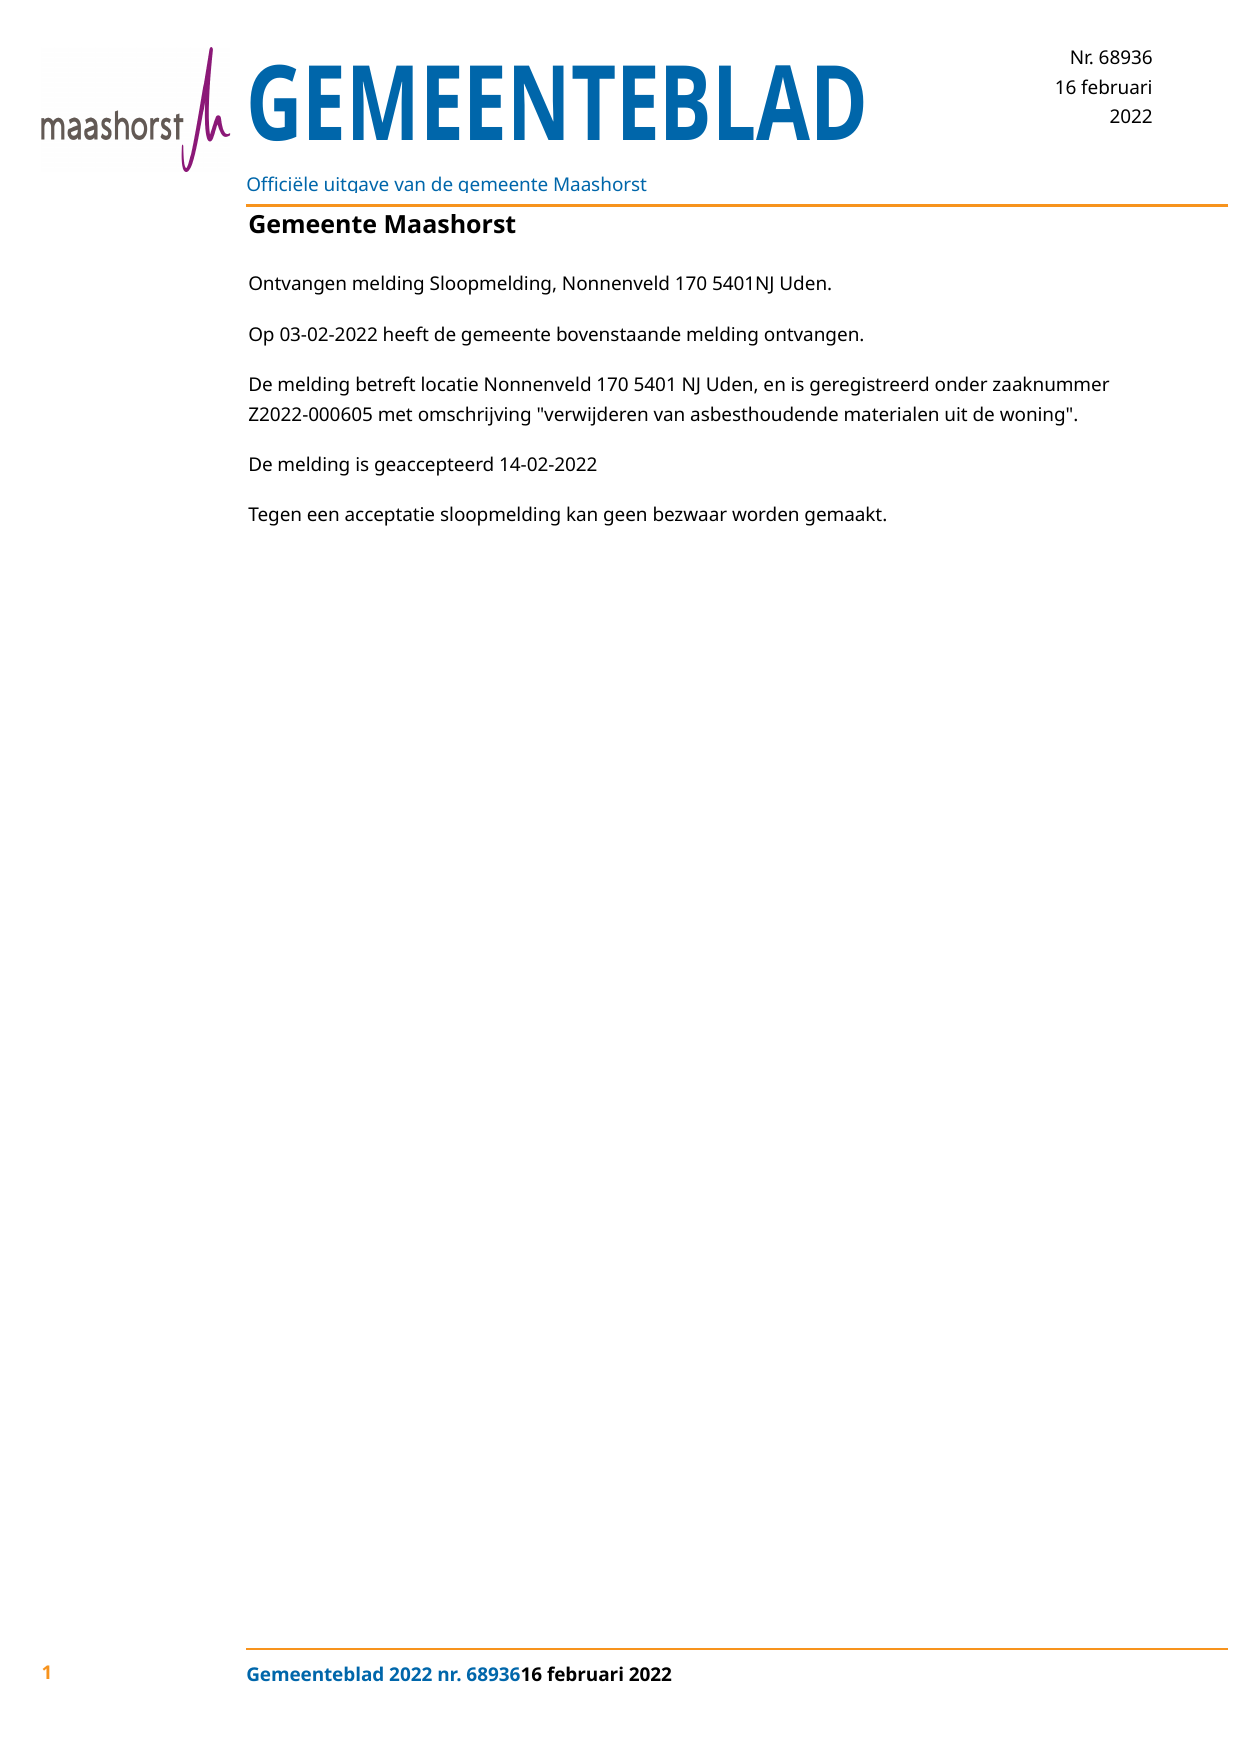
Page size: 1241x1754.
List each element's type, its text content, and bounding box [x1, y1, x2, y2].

text De melding betreft locatie Nonnenveld 170 5401 NJ Uden, en is geregistreerd onder zaaknummer Z2022-000605 met omschrijving "verwijderen van asbesthoudende materialen uit de woning". [248, 371, 1152, 426]
text Op 03-02-2022 heeft de gemeente bovenstaande melding ontvangen. [248, 321, 1152, 346]
picture [41, 47, 231, 172]
text Tegen een acceptatie sloopmelding kan geen bezwaar worden gemaakt. [248, 502, 1152, 527]
text Ontvangen melding Sloopmelding, Nonnenveld 170 5401NJ Uden. [248, 270, 1152, 296]
text De melding is geaccepteerd 14-02-2022 [248, 451, 1152, 477]
text Gemeente Maashorst [248, 207, 1152, 241]
